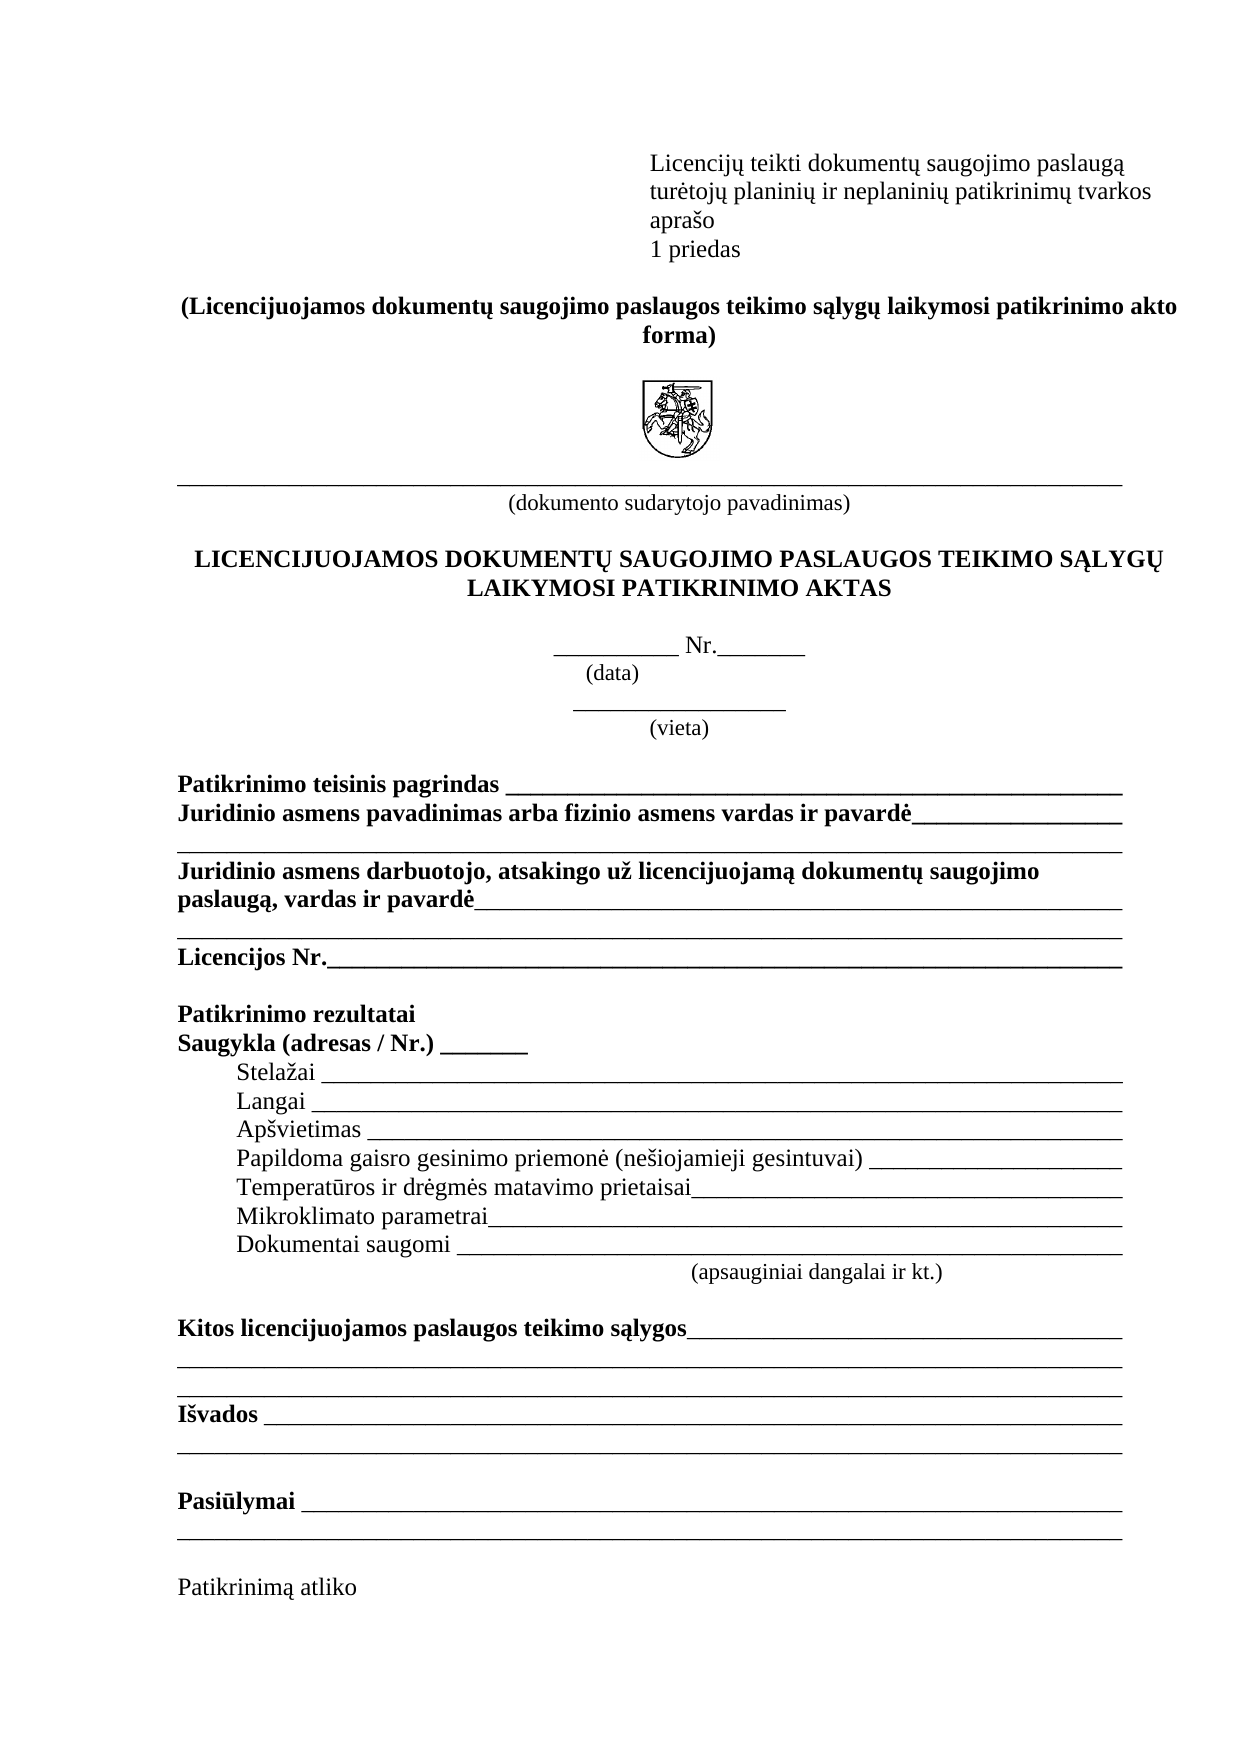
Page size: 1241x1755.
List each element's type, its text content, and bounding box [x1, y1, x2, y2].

text Kitos licencijuojamos paslaugos teikimo sąlygos [177, 1313, 1181, 1342]
text _________________ [177, 686, 1181, 714]
text (Licencijuojamos dokumentų saugojimo paslaugos teikimo sąlygų laikymosi patikrinimo akto forma) [177, 291, 1181, 349]
text Dokumentai saugomi [177, 1229, 1181, 1258]
text Apšvietimas [177, 1114, 1181, 1143]
text Temperatūros ir drėgmės matavimo prietaisai [177, 1172, 1181, 1201]
text Licencijos Nr. [177, 942, 1181, 971]
text Juridinio asmens darbuotojo, atsakingo už licencijuojamą dokumentų saugojimo paslaugą, vardas ir pavardė [177, 856, 1122, 913]
text Patikrinimo teisinis pagrindas [177, 769, 1181, 798]
text Juridinio asmens pavadinimas arba fizinio asmens vardas ir pavardė [177, 798, 1181, 827]
text Licencijų teikti dokumentų saugojimo paslaugą [649, 148, 1181, 176]
text Patikrinimo rezultatai [177, 999, 1181, 1028]
text (apsauginiai dangalai ir kt.) [452, 1258, 1181, 1284]
text aprašo [649, 205, 1181, 234]
text turėtojų planinių ir neplaninių patikrinimų tvarkos [649, 176, 1181, 205]
text (data) [540, 659, 1181, 686]
text Išvados [177, 1399, 1181, 1428]
text __________ Nr._______ [177, 631, 1181, 659]
text Langai [177, 1086, 1181, 1114]
text 1 priedas [649, 234, 1181, 263]
text LICENCIJUOJAMOS DOKUMENTŲ SAUGOJIMO PASLAUGOS TEIKIMO SĄLYGŲ LAIKYMOSI PATIKRINIMO AKTAS [177, 544, 1181, 602]
text (dokumento sudarytojo pavadinimas) [177, 489, 1181, 516]
text Mikroklimato parametrai [177, 1201, 1181, 1229]
text Patikrinimą atliko [177, 1572, 1181, 1601]
text Saugykla (adresas / Nr.) _______ [177, 1028, 1181, 1057]
text Pasiūlymai [177, 1486, 1181, 1514]
text Papildoma gaisro gesinimo priemonė (nešiojamieji gesintuvai) [177, 1143, 1181, 1172]
text Stelažai [177, 1057, 1181, 1086]
text (vieta) [177, 714, 1181, 741]
